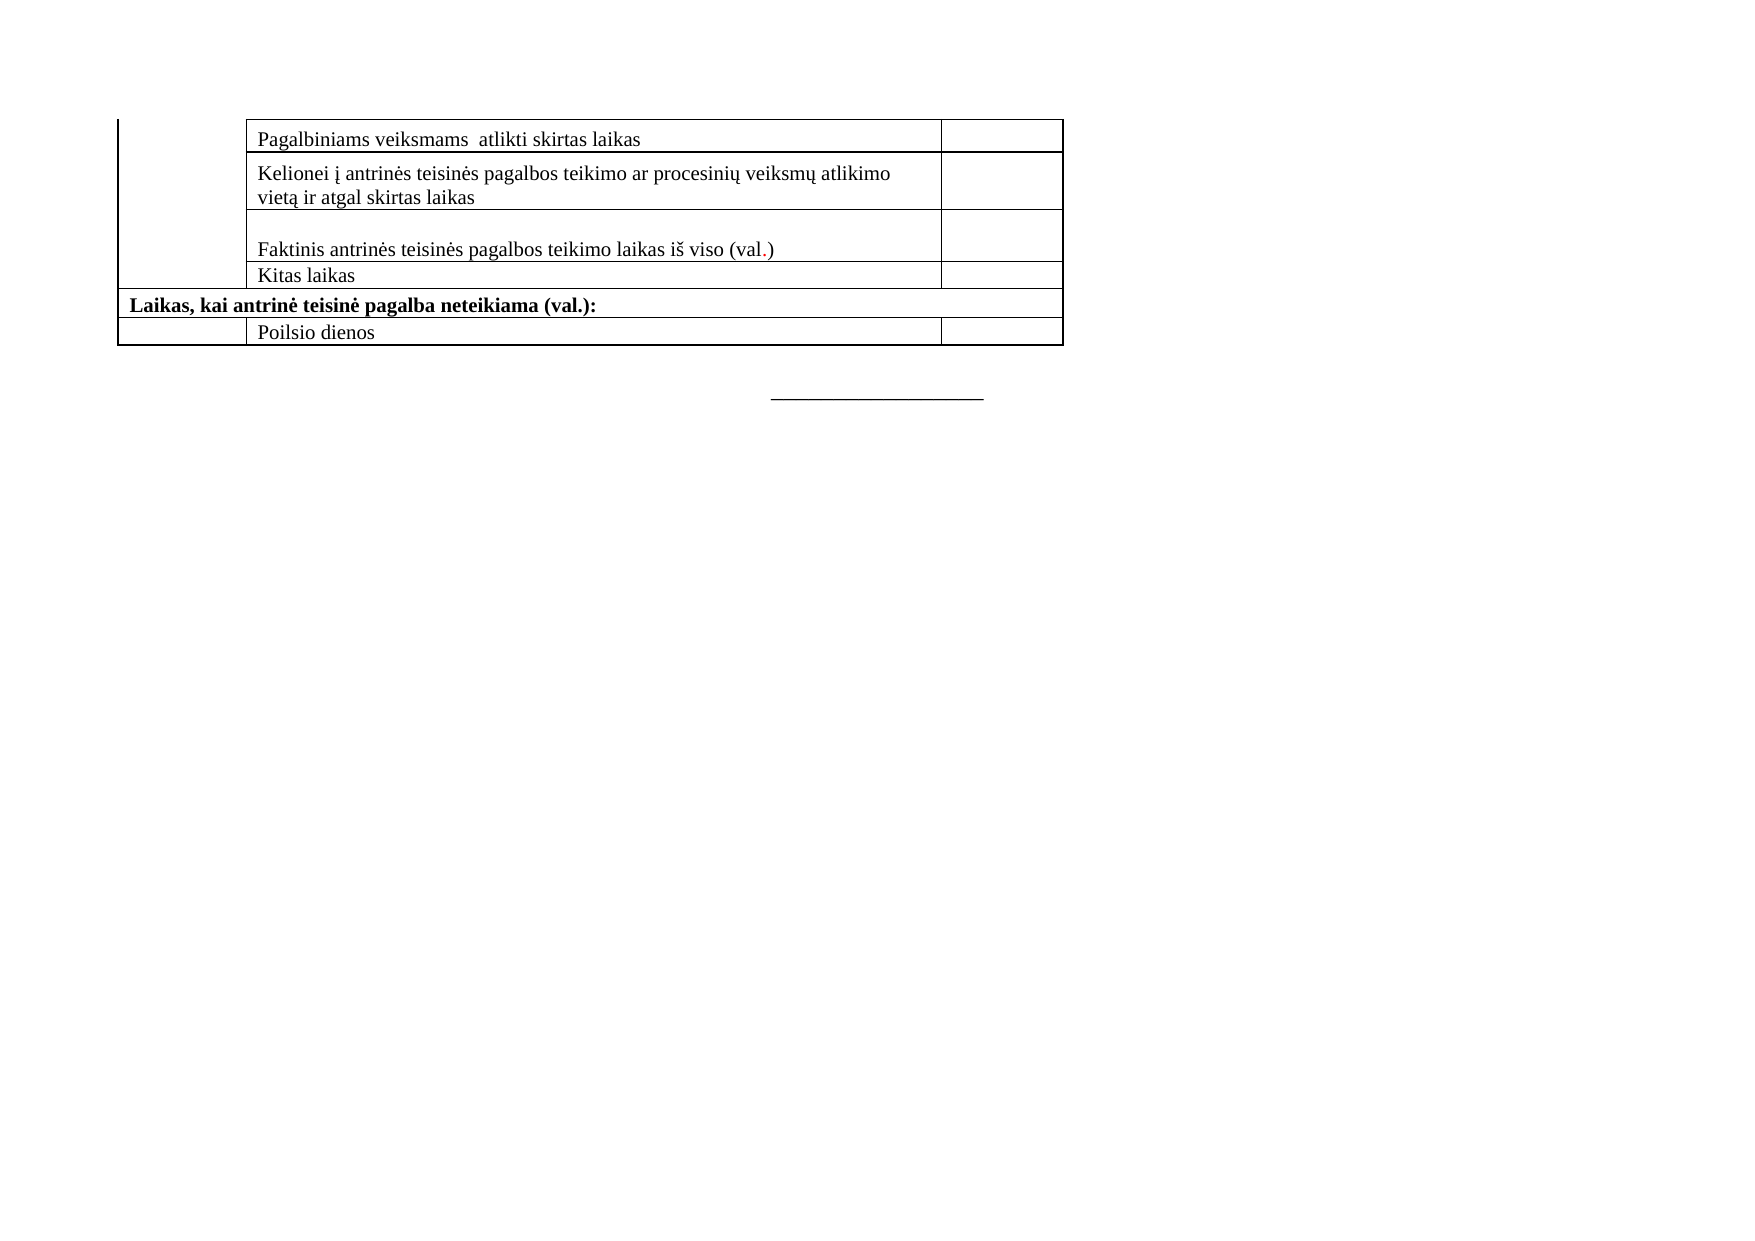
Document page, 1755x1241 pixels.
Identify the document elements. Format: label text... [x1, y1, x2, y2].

table_cell Faktinis antrinės teisinės pagalbos teikimo laikas iš viso (val.) [247, 210, 941, 261]
table_cell [942, 153, 1062, 209]
table_cell [119, 261, 246, 287]
table_cell Kitas laikas [247, 262, 941, 287]
table_cell Kelionei į antrinės teisinės pagalbos teikimo ar procesinių veiksmų atlikimo vietą ir atgal skirtas laikas [247, 153, 941, 209]
text _________________ [118, 374, 1636, 403]
table_cell [942, 120, 1062, 151]
table_cell [119, 119, 246, 151]
table_cell Pagalbiniams veiksmams atlikti skirtas laikas [247, 120, 941, 151]
table_cell [119, 209, 246, 261]
table_cell [119, 151, 246, 209]
table_cell Laikas, kai antrinė teisinė pagalba neteikiama (val.): [119, 289, 1062, 317]
table_cell [119, 318, 246, 344]
table_cell [942, 262, 1062, 287]
table_cell [942, 318, 1062, 344]
table_cell [942, 210, 1062, 261]
table_cell Poilsio dienos [247, 318, 941, 344]
